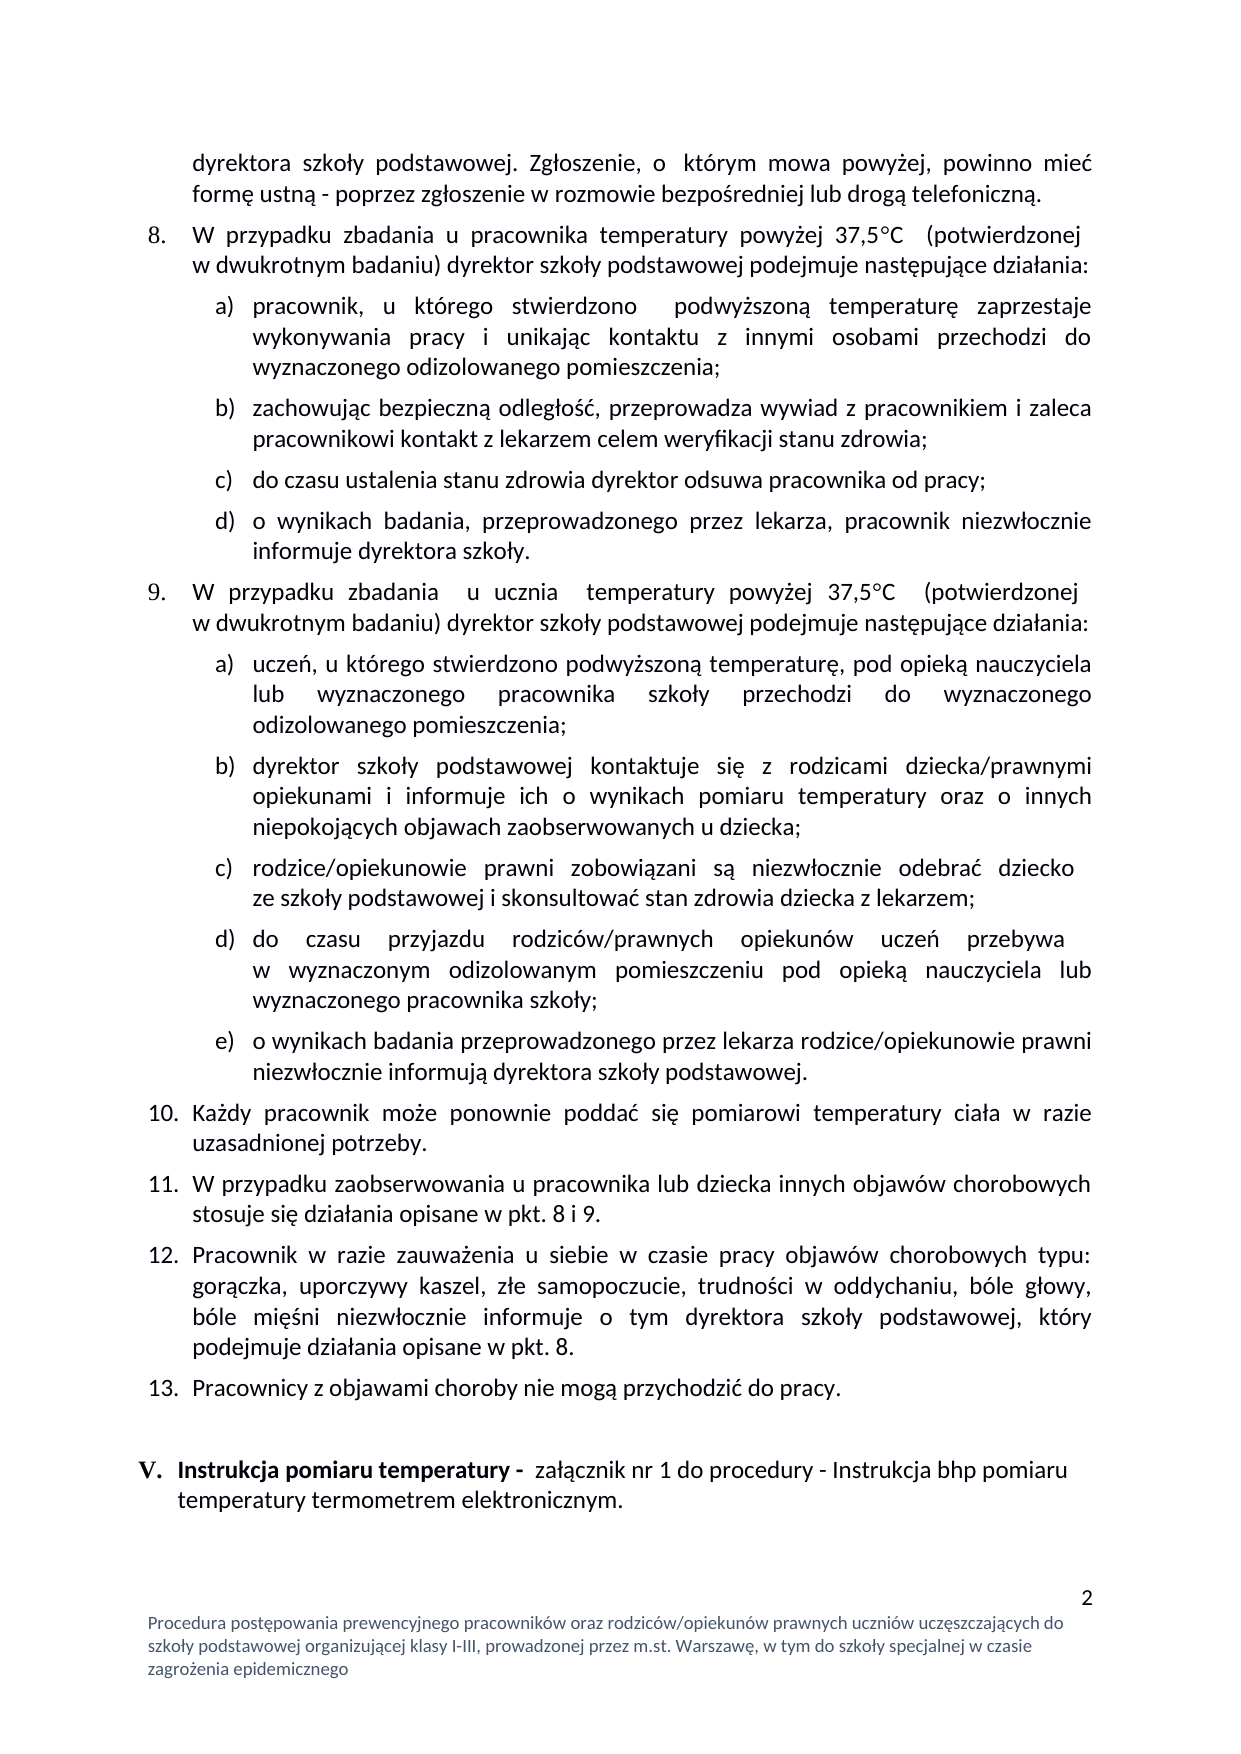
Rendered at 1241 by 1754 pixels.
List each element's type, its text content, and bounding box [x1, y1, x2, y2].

list o wynikach badania, przeprowadzonego przez lekarza, pracownik niezwłocznie informuje dyrektora szkoły. [215, 505, 1093, 566]
list Pracownicy z objawami choroby nie mogą przychodzić do pracy. [148, 1372, 1093, 1403]
list do czasu przyjazdu rodziców/prawnych opiekunów uczeń przebywa w wyznaczonym odizolowanym pomieszczeniu pod opieką nauczyciela lub wyznaczonego pracownika szkoły; [215, 923, 1093, 1015]
list rodzice/opiekunowie prawni zobowiązani są niezwłocznie odebrać dziecko ze szkoły podstawowej i skonsultować stan zdrowia dziecka z lekarzem; [215, 852, 1093, 913]
list Instrukcja pomiaru temperatury - załącznik nr 1 do procedury - Instrukcja bhp pomiaru temperatury termometrem elektronicznym. [162, 1454, 1093, 1515]
list W przypadku zaobserwowania u pracownika lub dziecka innych objawów chorobowych stosuje się działania opisane w pkt. 8 i 9. [148, 1168, 1093, 1229]
list pracownik, u którego stwierdzono podwyższoną temperaturę zaprzestaje wykonywania pracy i unikając kontaktu z innymi osobami przechodzi do wyznaczonego odizolowanego pomieszczenia; [215, 291, 1093, 382]
list dyrektora szkoły podstawowej. Zgłoszenie, o którym mowa powyżej, powinno mieć formę ustną - poprzez zgłoszenie w rozmowie bezpośredniej lub drogą telefoniczną. [148, 148, 1093, 209]
list o wynikach badania przeprowadzonego przez lekarza rodzice/opiekunowie prawni niezwłocznie informują dyrektora szkoły podstawowej. [215, 1025, 1093, 1086]
list do czasu ustalenia stanu zdrowia dyrektor odsuwa pracownika od pracy; [215, 464, 1093, 494]
list dyrektor szkoły podstawowej kontaktuje się z rodzicami dziecka/prawnymi opiekunami i informuje ich o wynikach pomiaru temperatury oraz o innych niepokojących objawach zaobserwowanych u dziecka; [215, 750, 1093, 841]
list W przypadku zbadania u ucznia temperatury powyżej 37,5°C (potwierdzonej w dwukrotnym badaniu) dyrektor szkoły podstawowej podejmuje następujące działania: [148, 576, 1093, 637]
list uczeń, u którego stwierdzono podwyższoną temperaturę, pod opieką nauczyciela lub wyznaczonego pracownika szkoły przechodzi do wyznaczonego odizolowanego pomieszczenia; [215, 648, 1093, 739]
list Każdy pracownik może ponownie poddać się pomiarowi temperatury ciała w razie uzasadnionej potrzeby. [148, 1097, 1093, 1158]
list Pracownik w razie zauważenia u siebie w czasie pracy objawów chorobowych typu: gorączka, uporczywy kaszel, złe samopoczucie, trudności w oddychaniu, bóle głowy, bóle mięśni niezwłocznie informuje o tym dyrektora szkoły podstawowej, który podejmuje działania opisane w pkt. 8. [148, 1239, 1093, 1362]
list W przypadku zbadania u pracownika temperatury powyżej 37,5°C (potwierdzonej w dwukrotnym badaniu) dyrektor szkoły podstawowej podejmuje następujące działania: [148, 219, 1093, 280]
list zachowując bezpieczną odległość, przeprowadza wywiad z pracownikiem i zaleca pracownikowi kontakt z lekarzem celem weryfikacji stanu zdrowia; [215, 392, 1093, 453]
